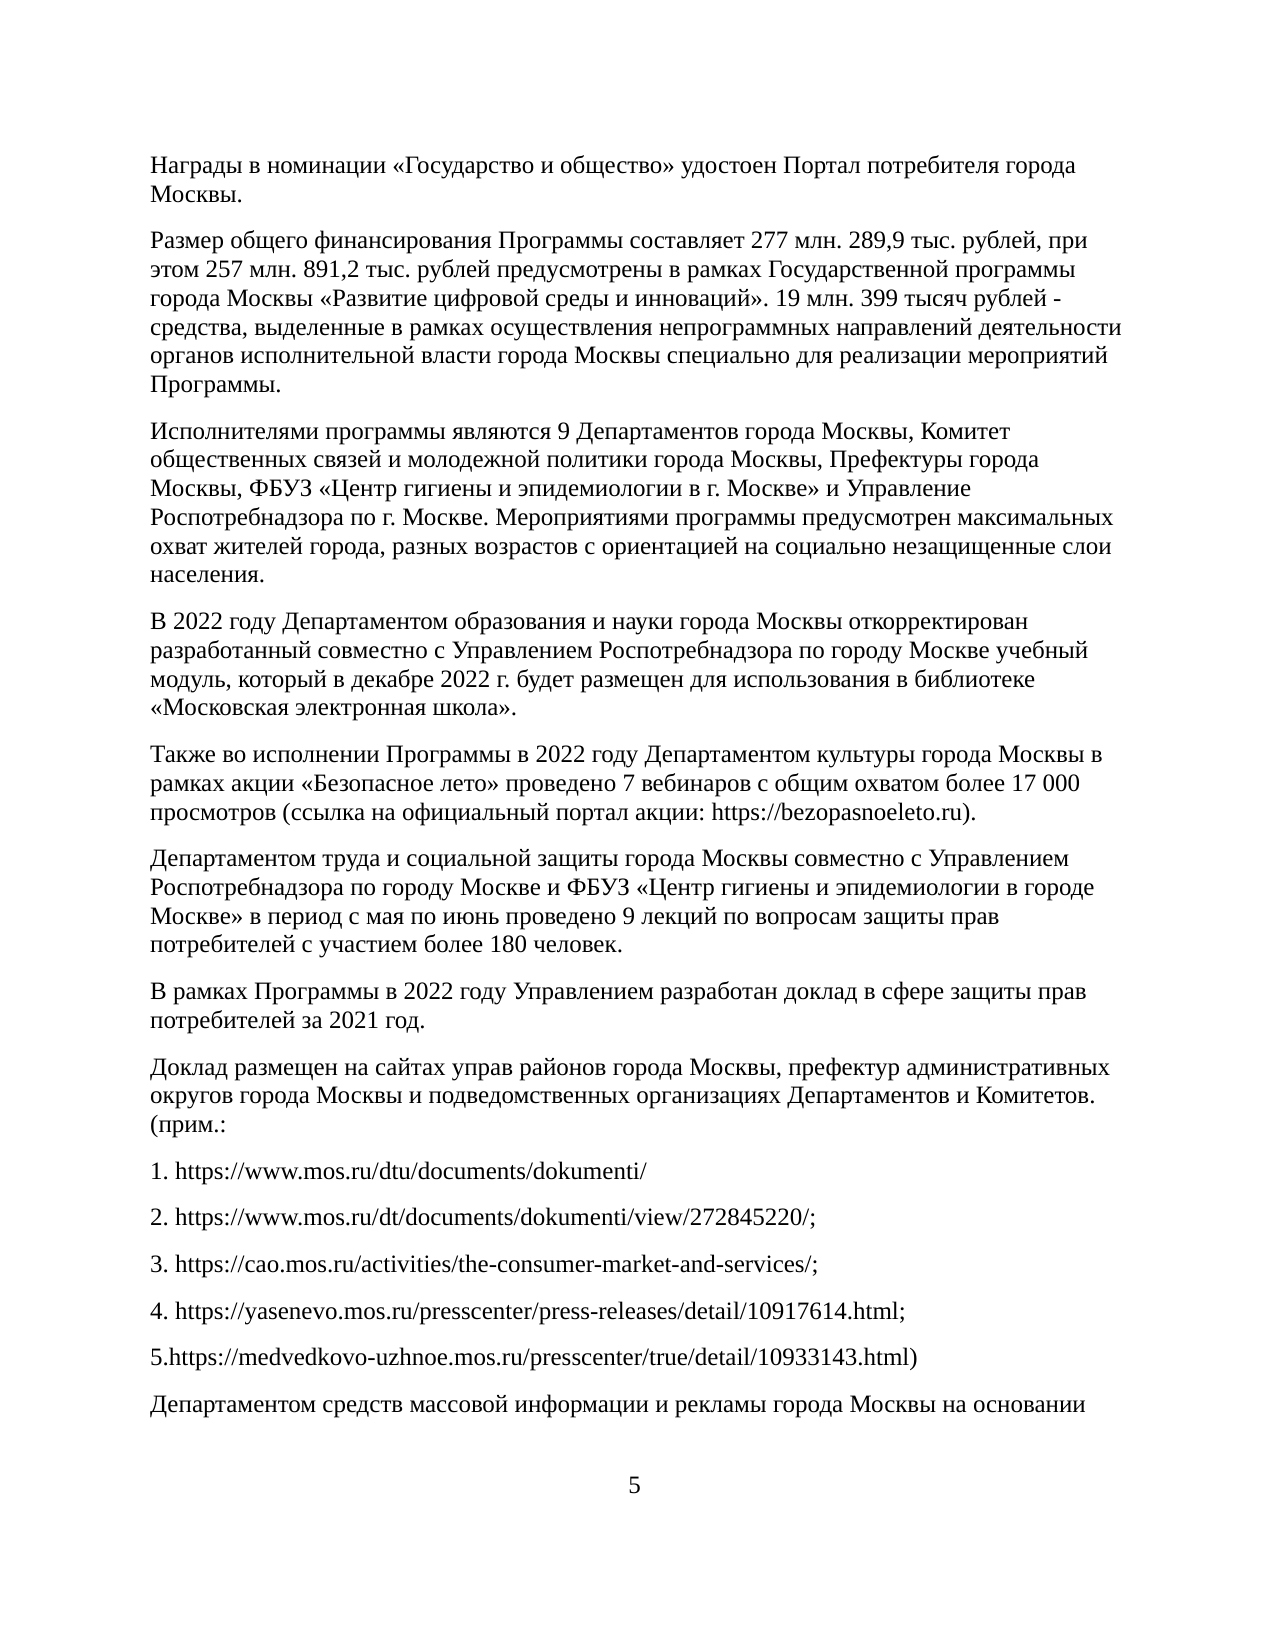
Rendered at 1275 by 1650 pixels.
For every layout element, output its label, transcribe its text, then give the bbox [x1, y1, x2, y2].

text 1. https://www.mos.ru/dtu/documents/dokumenti/ [150, 1156, 1125, 1184]
text Также во исполнении Программы в 2022 году Департаментом культуры города Москвы в рамках акции «Безопасное лето» проведено 7 вебинаров с общим охватом более 17 000 просмотров (ссылка на официальный портал акции: https://bezopasnoeleto.ru). [150, 739, 1125, 825]
text Размер общего финансирования Программы составляет 277 млн. 289,9 тыс. рублей, при этом 257 млн. 891,2 тыс. рублей предусмотрены в рамках Государственной программы города Москвы «Развитие цифровой среды и инноваций». 19 млн. 399 тысяч рублей - средства, выделенные в рамках осуществления непрограммных направлений деятельности органов исполнительной власти города Москвы специально для реализации мероприятий Программы. [150, 225, 1125, 398]
text В рамках Программы в 2022 году Управлением разработан доклад в сфере защиты прав потребителей за 2021 год. [150, 976, 1125, 1034]
text 3. https://cao.mos.ru/activities/the-consumer-market-and-services/; [150, 1249, 1125, 1278]
text В 2022 году Департаментом образования и науки города Москвы откорректирован разработанный совместно с Управлением Роспотребнадзора по городу Москве учебный модуль, который в декабре 2022 г. будет размещен для использования в библиотеке «Московская электронная школа». [150, 606, 1125, 721]
text 2. https://www.mos.ru/dt/documents/dokumenti/view/272845220/; [150, 1202, 1125, 1231]
text Доклад размещен на сайтах управ районов города Москвы, префектур административных округов города Москвы и подведомственных организациях Департаментов и Комитетов.(прим.: [150, 1052, 1125, 1138]
text Департаментом средств массовой информации и рекламы города Москвы на основании [150, 1389, 1125, 1418]
text Награды в номинации «Государство и общество» удостоен Портал потребителя города Москвы. [150, 150, 1125, 207]
text Исполнителями программы являются 9 Департаментов города Москвы, Комитет общественных связей и молодежной политики города Москвы, Префектуры города Москвы, ФБУЗ «Центр гигиены и эпидемиологии в г. Москве» и Управление Роспотребнадзора по г. Москве. Мероприятиями программы предусмотрен максимальных охват жителей города, разных возрастов с ориентацией на социально незащищенные слои населения. [150, 416, 1125, 588]
text 4. https://yasenevo.mos.ru/presscenter/press-releases/detail/10917614.html; [150, 1296, 1125, 1324]
text Департаментом труда и социальной защиты города Москвы совместно с Управлением Роспотребнадзора по городу Москве и ФБУЗ «Центр гигиены и эпидемиологии в городе Москве» в период с мая по июнь проведено 9 лекций по вопросам защиты прав потребителей с участием более 180 человек. [150, 843, 1125, 958]
text 5.https://medvedkovo-uzhnoe.mos.ru/presscenter/true/detail/10933143.html) [150, 1342, 1125, 1371]
